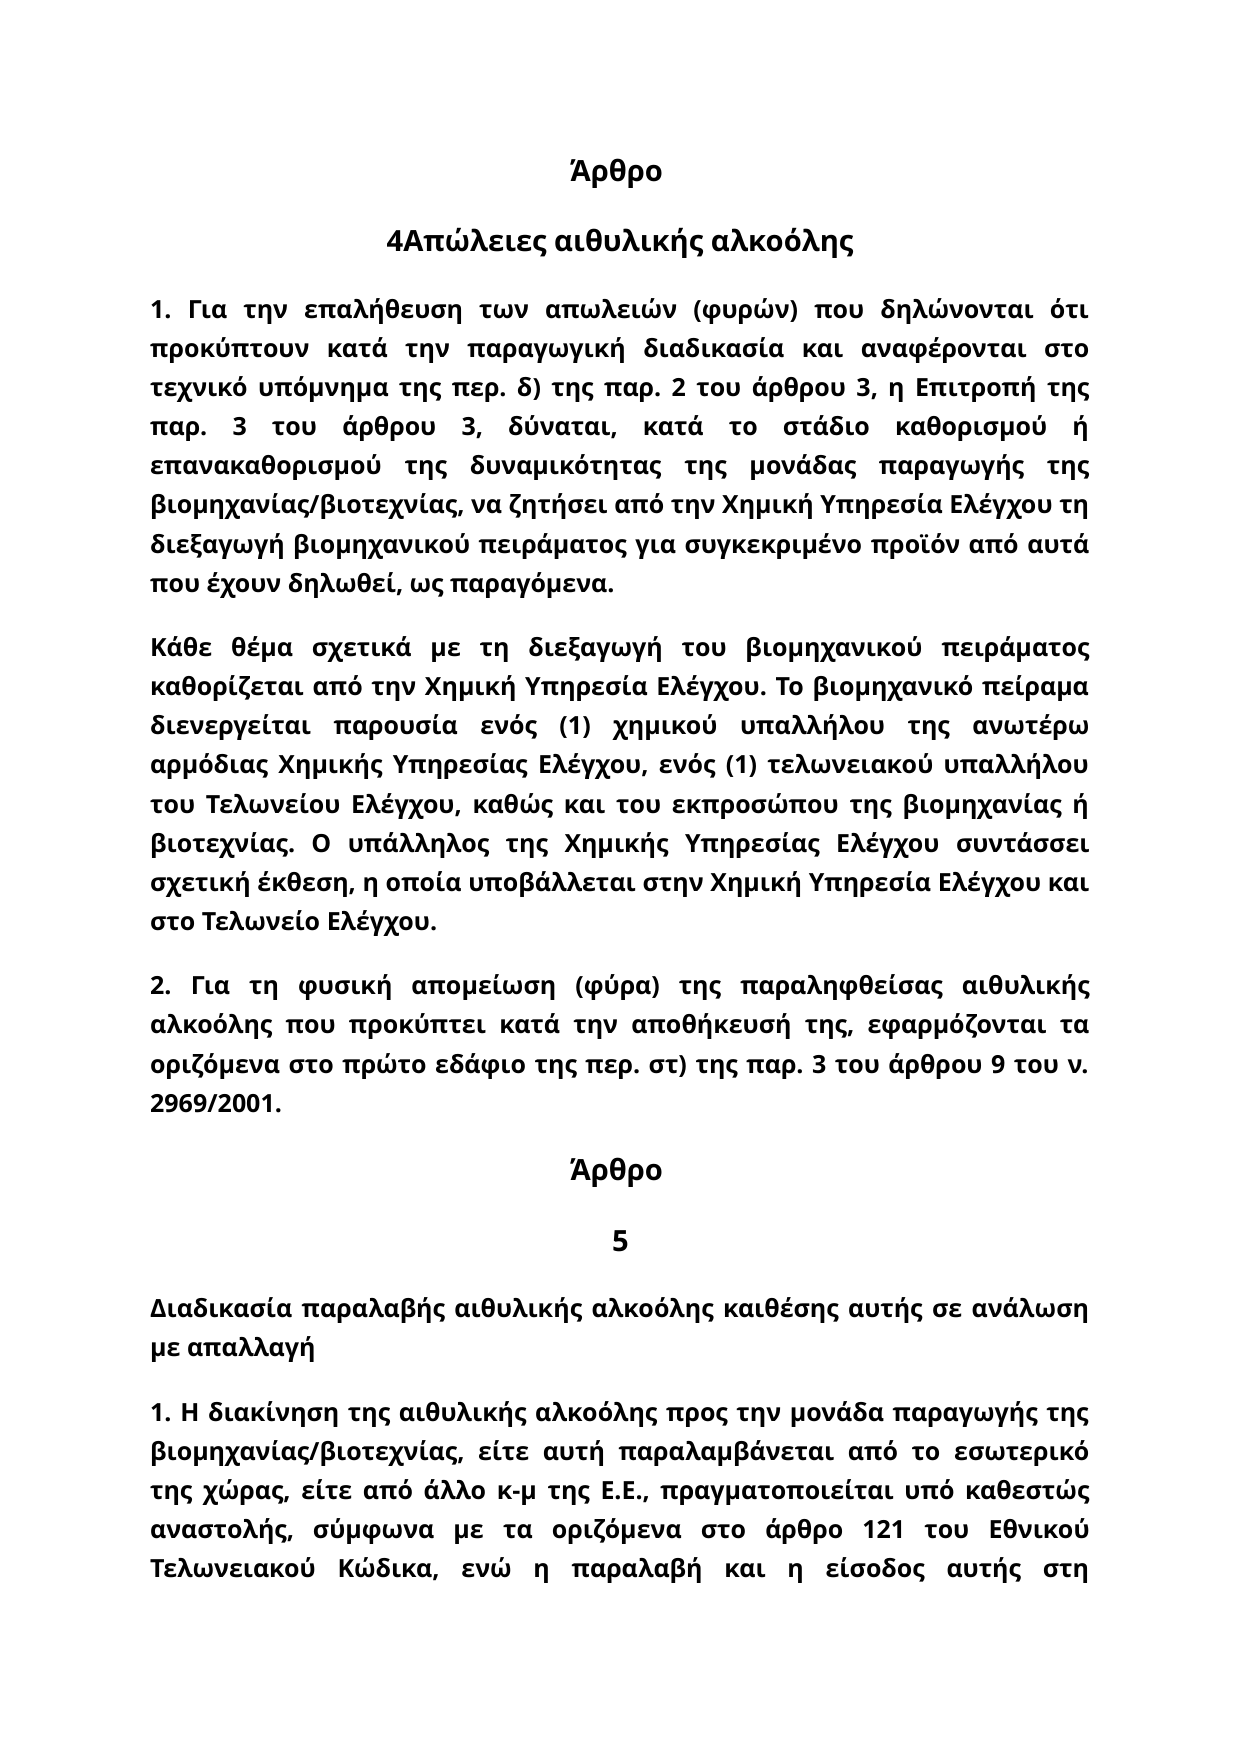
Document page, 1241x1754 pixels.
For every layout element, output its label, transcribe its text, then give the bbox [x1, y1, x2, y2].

text 1. Για την επαλήθευση των απωλειών (φυρών) που δηλώνονται ότι προκύπτουν κατά την παραγωγική διαδικασία και αναφέρονται στο τεχνικό υπόμνημα της περ. δ) της παρ. 2 του άρθρου 3, η Επιτροπή της παρ. 3 του άρθρου 3, δύναται, κατά το στάδιο καθορισμού ή επανακαθορισμού της δυναμικότητας της μονάδας παραγωγής της βιομηχανίας/βιοτεχνίας, να ζητήσει από την Χημική Υπηρεσία Ελέγχου τη διεξαγωγή βιομηχανικού πειράματος για συγκεκριμένο προϊόν από αυτά που έχουν δηλωθεί, ως παραγόμενα. [150, 291, 1090, 599]
subtitle 4Απώλειες αιθυλικής αλκοόλης [150, 221, 1090, 260]
text Κάθε θέμα σχετικά με τη διεξαγωγή του βιομηχανικού πειράματος καθορίζεται από την Χημική Υπηρεσία Ελέγχου. Το βιομηχανικό πείραμα διενεργείται παρουσία ενός (1) χημικού υπαλλήλου της ανωτέρω αρμόδιας Χημικής Υπηρεσίας Ελέγχου, ενός (1) τελωνειακού υπαλλήλου του Τελωνείου Ελέγχου, καθώς και του εκπροσώπου της βιομηχανίας ή βιοτεχνίας. Ο υπάλληλος της Χημικής Υπηρεσίας Ελέγχου συντάσσει σχετική έκθεση, η οποία υποβάλλεται στην Χημική Υπηρεσία Ελέγχου και στο Τελωνείο Ελέγχου. [150, 629, 1090, 938]
text Διαδικασία παραλαβής αιθυλικής αλκοόλης καιθέσης αυτής σε ανάλωση με απαλλαγή [150, 1291, 1090, 1364]
text 1. Η διακίνηση της αιθυλικής αλκοόλης προς την μονάδα παραγωγής της βιομηχανίας/βιοτεχνίας, είτε αυτή παραλαμβάνεται από το εσωτερικό της χώρας, είτε από άλλο κ-μ της Ε.Ε., πραγματοποιείται υπό καθεστώς αναστολής, σύμφωνα με τα οριζόμενα στο άρθρο 121 του Εθνικού Τελωνειακού Κώδικα, ενώ η παραλαβή και η είσοδος αυτής στη [150, 1394, 1090, 1585]
text 2. Για τη φυσική απομείωση (φύρα) της παραληφθείσας αιθυλικής αλκοόλης που προκύπτει κατά την αποθήκευσή της, εφαρμόζονται τα οριζόμενα στο πρώτο εδάφιο της περ. στ) της παρ. 3 του άρθρου 9 του ν. 2969/2001. [150, 968, 1090, 1119]
subtitle Άρθρο [150, 150, 1090, 190]
subtitle 5 [150, 1220, 1090, 1260]
subtitle Άρθρο [150, 1149, 1090, 1189]
